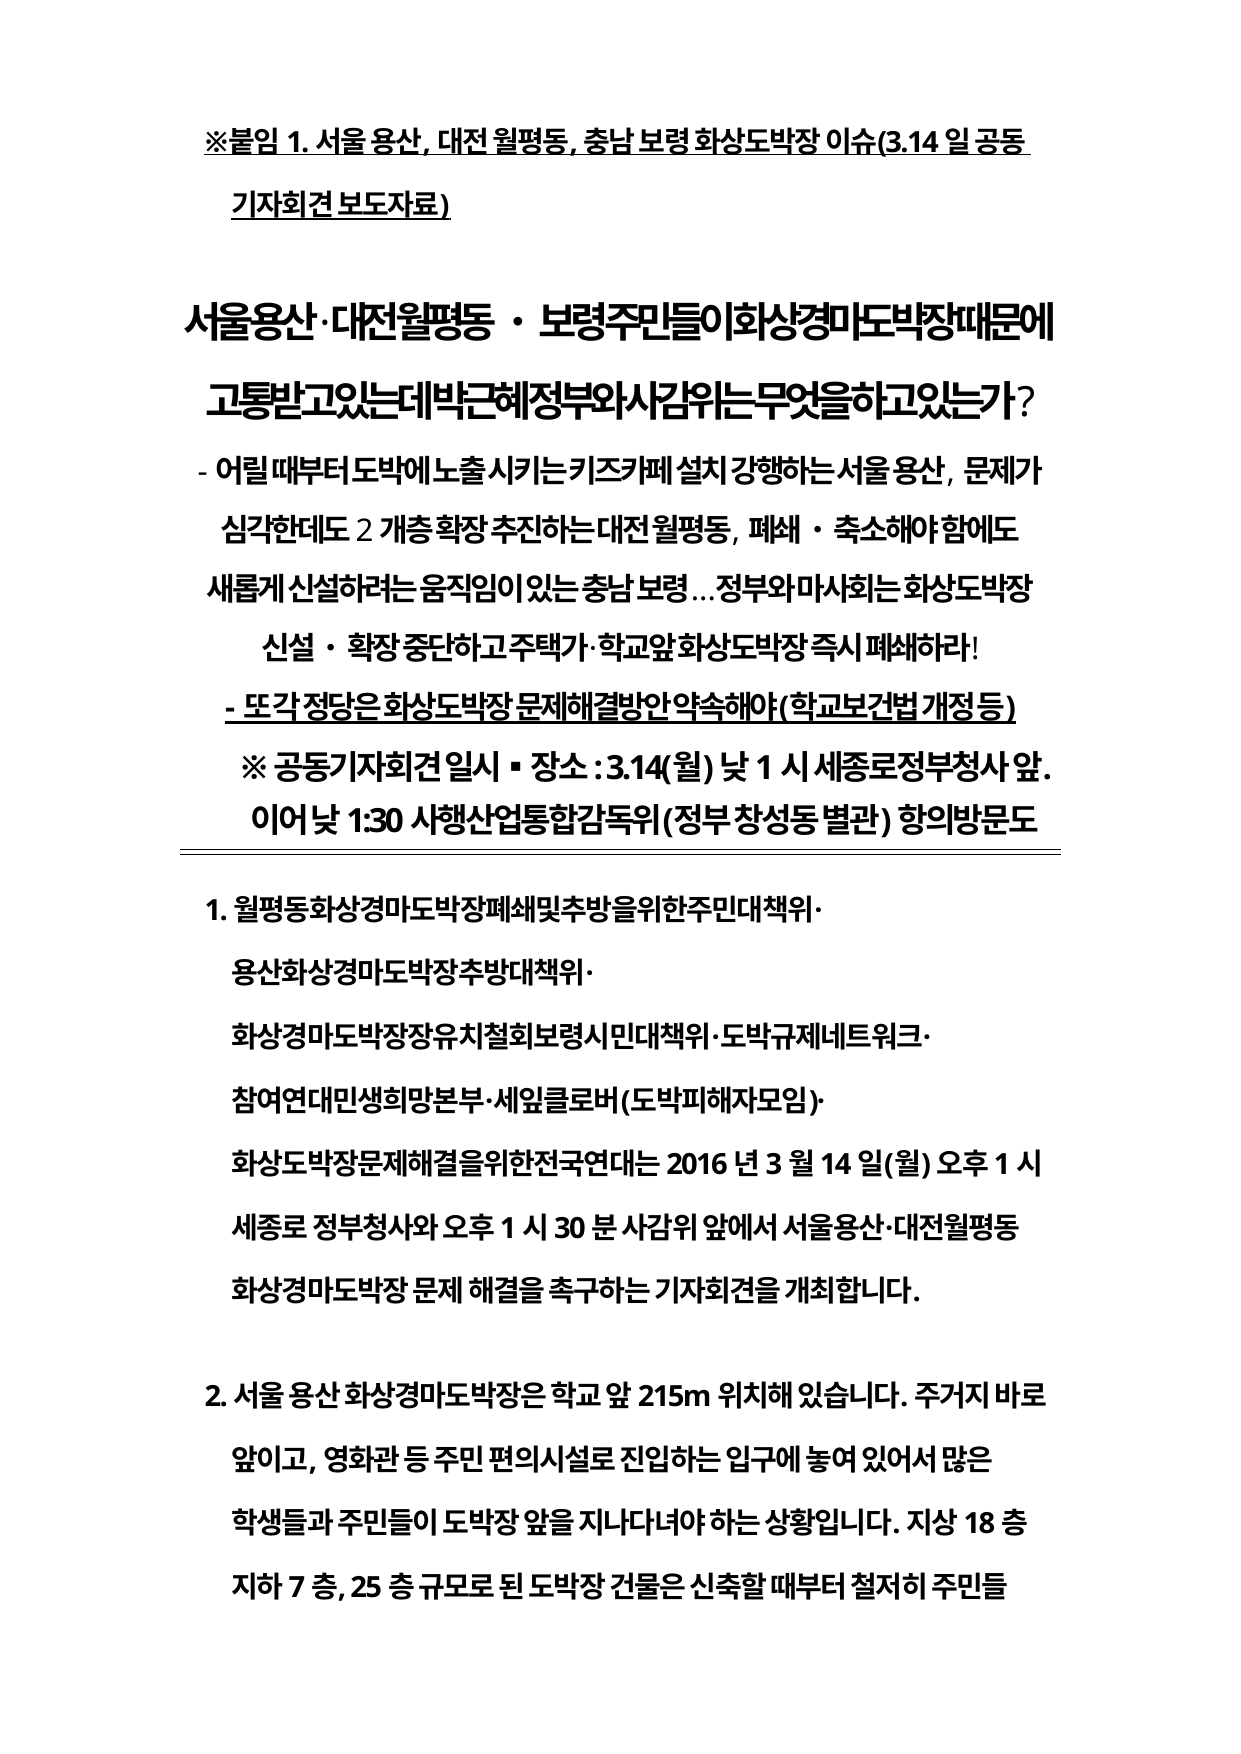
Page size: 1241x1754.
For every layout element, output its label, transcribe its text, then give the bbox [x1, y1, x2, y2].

text 1. 월평동화상경마도박장폐쇄및추방을위한주민대책위·용산화상경마도박장추방대책위·화상경마도박장장유치철회보령시민대책위·도박규제네트워크·참여연대민생희망본부·세잎클로버(도박피해자모임)·화상도박장문제해결을위한전국연대는 2016년 3월 14일(월) 오후 1시 세종로 정부청사와 오후 1시 30분 사감위 앞에서 서울용산·대전월평동 화상경마도박장 문제 해결을 촉구하는 기자회견을 개최합니다. [204, 886, 1063, 1310]
text 2. 서울 용산 화상경마도박장은 학교 앞 215m 위치해 있습니다. 주거지 바로 앞이고, 영화관 등 주민 편의시설로 진입하는 입구에 놓여 있어서 많은 학생들과 주민들이 도박장 앞을 지나다녀야 하는 상황입니다. 지상 18층 지하 7층, 25층 규모로 된 도박장 건물은 신축할 때부터 철저히 주민들 [204, 1373, 1063, 1606]
table_header 서울 용산·대전 월평동‧보령 주민들이 화상경마도박장 때문에 고통받고 있는데 박근혜 정부와 사감위는 무엇을 하고 있는가? - 어릴 때부터 도박에 노출 시키는 키즈카페 설치 강행하는 서울 용산, 문제가 심각한데도 2개층 확장 추진하는 대전 월평동, 폐쇄‧축소해야 함에도 새롭게 신설하려는 움직임이 있는 충남 보령...정부와 마사회는 화상도박장 신설‧확장 중단하고 주택가·학교앞 화상도박장 즉시 폐쇄하라! - 또 각 정당은 화상도박장 문제해결방안 약속해야(학교보건법 개정 등) [180, 287, 1061, 738]
text ※붙임1. 서울 용산, 대전 월평동, 충남 보령 화상도박장 이슈(3.14일 공동 기자회견 보도자료) [204, 118, 1063, 224]
table_cell ※ 공동기자회견 일시▪장소 : 3.14(월) 낮 1시 세종로정부청사 앞. 이어 낮 1:30 사행산업통합감독위(정부 창성동 별관) 항의방문도 [180, 738, 1061, 849]
